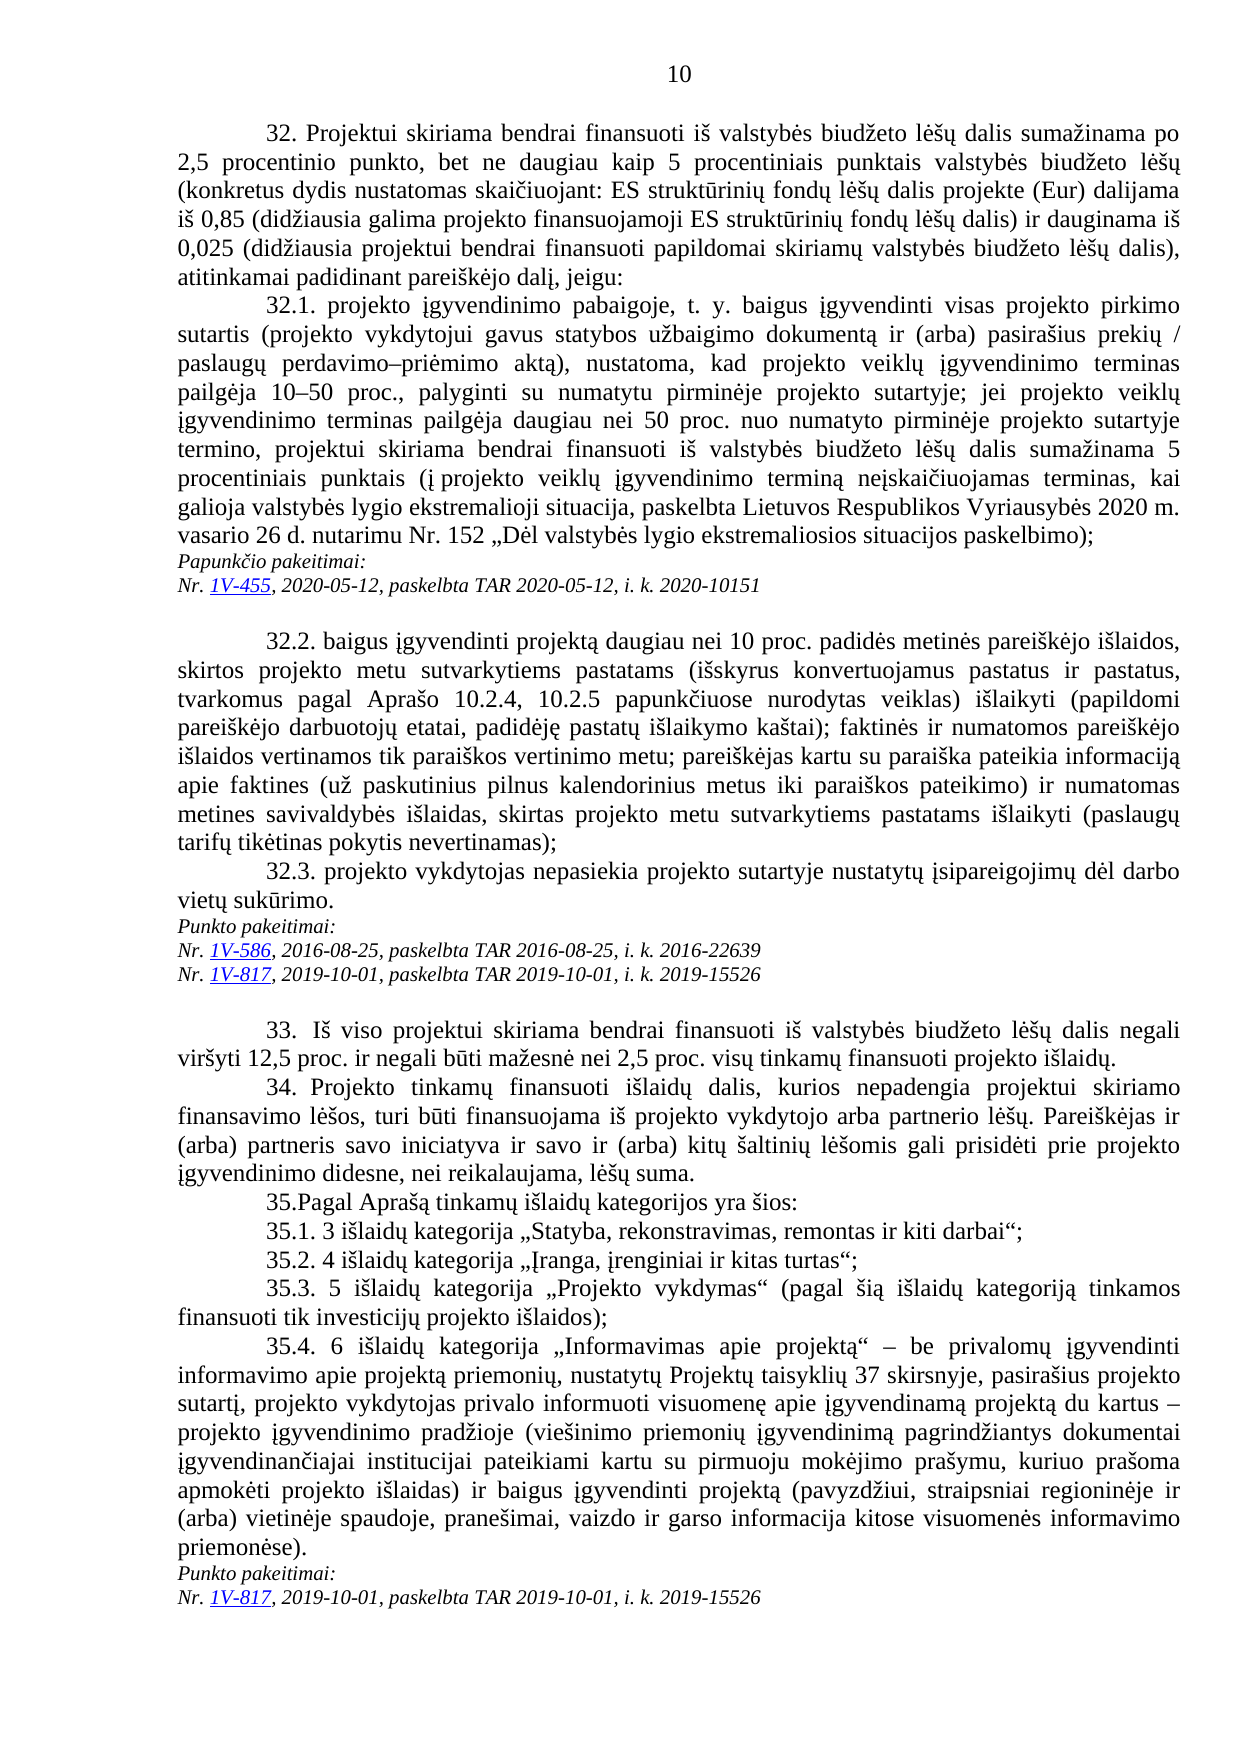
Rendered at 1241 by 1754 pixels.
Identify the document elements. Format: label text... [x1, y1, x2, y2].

text 33. Iš viso projektui skiriama bendrai finansuoti iš valstybės biudžeto lėšų dalis negali viršyti 12,5 proc. ir negali būti mažesnė nei 2,5 proc. visų tinkamų finansuoti projekto išlaidų. [177, 1015, 1181, 1072]
text 35.2. 4 išlaidų kategorija „Įranga, įrenginiai ir kitas turtas“; [177, 1245, 1181, 1273]
text Punkto pakeitimai: [177, 914, 1181, 938]
text 32.2. baigus įgyvendinti projektą daugiau nei 10 proc. padidės metinės pareiškėjo išlaidos, skirtos projekto metu sutvarkytiems pastatams (išskyrus konvertuojamus pastatus ir pastatus, tvarkomus pagal Aprašo 10.2.4, 10.2.5 papunkčiuose nurodytas veiklas) išlaikyti (papildomi pareiškėjo darbuotojų etatai, padidėję pastatų išlaikymo kaštai); faktinės ir numatomos pareiškėjo išlaidos vertinamos tik paraiškos vertinimo metu; pareiškėjas kartu su paraiška pateikia informaciją apie faktines (už paskutinius pilnus kalendorinius metus iki paraiškos pateikimo) ir numatomas metines savivaldybės išlaidas, skirtas projekto metu sutvarkytiems pastatams išlaikyti (paslaugų tarifų tikėtinas pokytis nevertinamas); [177, 626, 1181, 856]
text 32.3. projekto vykdytojas nepasiekia projekto sutartyje nustatytų įsipareigojimų dėl darbo vietų sukūrimo. [177, 856, 1181, 914]
text Nr. 1V-455, 2020-05-12, paskelbta TAR 2020-05-12, i. k. 2020-10151 [177, 573, 1181, 597]
text 32. Projektui skiriama bendrai finansuoti iš valstybės biudžeto lėšų dalis sumažinama po 2,5 procentinio punkto, bet ne daugiau kaip 5 procentiniais punktais valstybės biudžeto lėšų (konkretus dydis nustatomas skaičiuojant: ES struktūrinių fondų lėšų dalis projekte (Eur) dalijama iš 0,85 (didžiausia galima projekto finansuojamoji ES struktūrinių fondų lėšų dalis) ir dauginama iš 0,025 (didžiausia projektui bendrai finansuoti papildomai skiriamų valstybės biudžeto lėšų dalis), atitinkamai padidinant pareiškėjo dalį, jeigu: [177, 118, 1181, 291]
text Nr. 1V-586, 2016-08-25, paskelbta TAR 2016-08-25, i. k. 2016-22639 [177, 938, 1181, 962]
text Papunkčio pakeitimai: [177, 549, 1181, 573]
text Punkto pakeitimai: [177, 1561, 1181, 1585]
text Nr. 1V-817, 2019-10-01, paskelbta TAR 2019-10-01, i. k. 2019-15526 [177, 962, 1181, 986]
text 35.4. 6 išlaidų kategorija „Informavimas apie projektą“ – be privalomų įgyvendinti informavimo apie projektą priemonių, nustatytų Projektų taisyklių 37 skirsnyje, pasirašius projekto sutartį, projekto vykdytojas privalo informuoti visuomenę apie įgyvendinamą projektą du kartus – projekto įgyvendinimo pradžioje (viešinimo priemonių įgyvendinimą pagrindžiantys dokumentai įgyvendinančiajai institucijai pateikiami kartu su pirmuoju mokėjimo prašymu, kuriuo prašoma apmokėti projekto išlaidas) ir baigus įgyvendinti projektą (pavyzdžiui, straipsniai regioninėje ir (arba) vietinėje spaudoje, pranešimai, vaizdo ir garso informacija kitose visuomenės informavimo priemonėse). [177, 1331, 1181, 1561]
text 35.1. 3 išlaidų kategorija „Statyba, rekonstravimas, remontas ir kiti darbai“; [177, 1216, 1181, 1245]
text Nr. 1V-817, 2019-10-01, paskelbta TAR 2019-10-01, i. k. 2019-15526 [177, 1585, 1181, 1609]
text 35.3. 5 išlaidų kategorija „Projekto vykdymas“ (pagal šią išlaidų kategoriją tinkamos finansuoti tik investicijų projekto išlaidos); [177, 1273, 1181, 1331]
text 32.1. projekto įgyvendinimo pabaigoje, t. y. baigus įgyvendinti visas projekto pirkimo sutartis (projekto vykdytojui gavus statybos užbaigimo dokumentą ir (arba) pasirašius prekių / paslaugų perdavimo–priėmimo aktą), nustatoma, kad projekto veiklų įgyvendinimo terminas pailgėja 10–50 proc., palyginti su numatytu pirminėje projekto sutartyje; jei projekto veiklų įgyvendinimo terminas pailgėja daugiau nei 50 proc. nuo numatyto pirminėje projekto sutartyje termino, projektui skiriama bendrai finansuoti iš valstybės biudžeto lėšų dalis sumažinama 5 procentiniais punktais (į projekto veiklų įgyvendinimo terminą neįskaičiuojamas terminas, kai galioja valstybės lygio ekstremalioji situacija, paskelbta Lietuvos Respublikos Vyriausybės 2020 m. vasario 26 d. nutarimu Nr. 152 „Dėl valstybės lygio ekstremaliosios situacijos paskelbimo); [177, 291, 1181, 549]
text 35.Pagal Aprašą tinkamų išlaidų kategorijos yra šios: [177, 1187, 1181, 1216]
text 34. Projekto tinkamų finansuoti išlaidų dalis, kurios nepadengia projektui skiriamo finansavimo lėšos, turi būti finansuojama iš projekto vykdytojo arba partnerio lėšų. Pareiškėjas ir (arba) partneris savo iniciatyva ir savo ir (arba) kitų šaltinių lėšomis gali prisidėti prie projekto įgyvendinimo didesne, nei reikalaujama, lėšų suma. [177, 1072, 1181, 1187]
